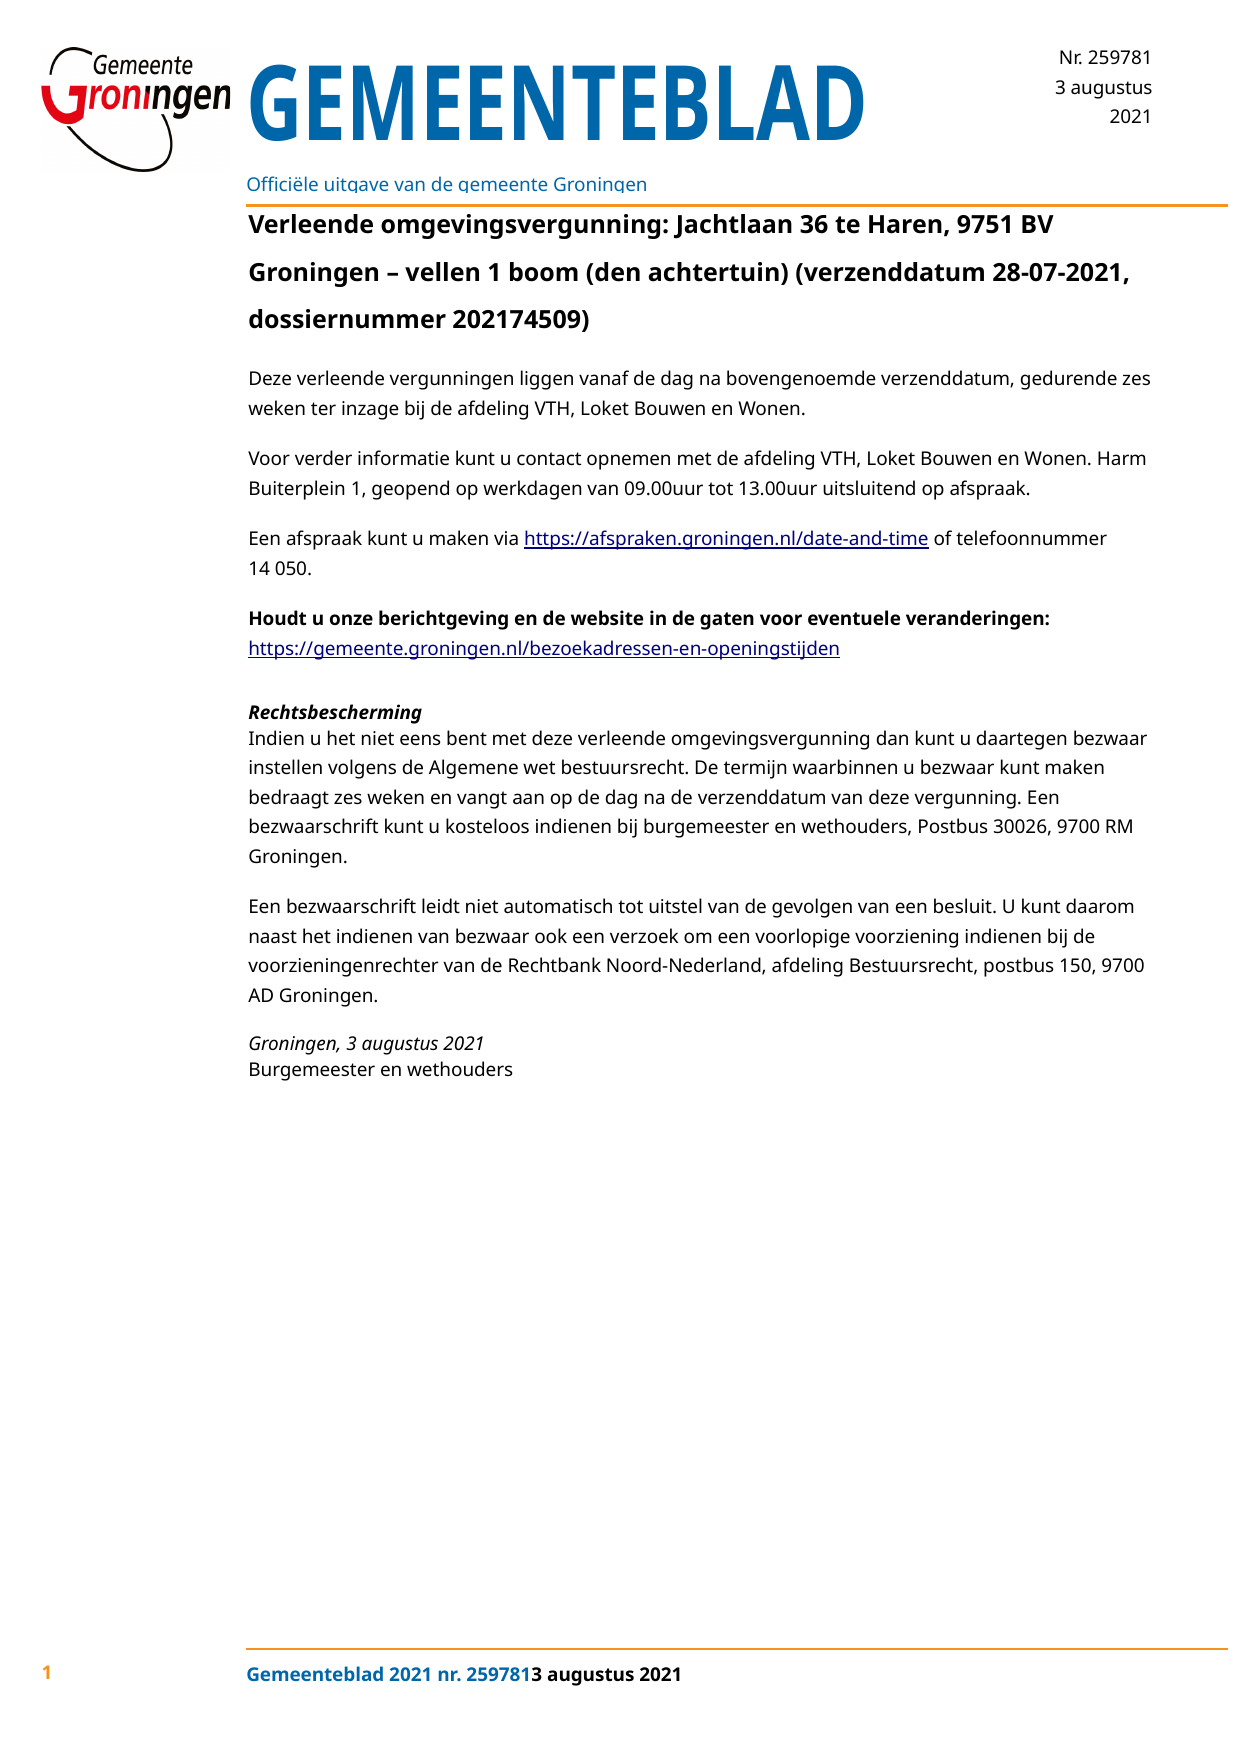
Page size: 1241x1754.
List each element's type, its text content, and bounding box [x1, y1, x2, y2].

text Burgemeester en wethouders [248, 1056, 1152, 1082]
text Voor verder informatie kunt u contact opnemen met de afdeling VTH, Loket Bouwen en Wonen. Harm Buiterplein 1, geopend op werkdagen van 09.00uur tot 13.00uur uitsluitend op afspraak. [248, 446, 1152, 501]
picture [41, 47, 231, 172]
text Rechtsbescherming [248, 699, 1152, 725]
text Houdt u onze berichtgeving en de website in de gaten voor eventuele veranderingen: https://gemeente.groningen.nl/bezoekadressen-en-openingstijden [248, 606, 1152, 661]
text Groningen, 3 augustus 2021 [248, 1030, 1152, 1056]
text Een afspraak kunt u maken via https://afspraken.groningen.nl/date-and-time of telefoonnummer 14 050. [248, 526, 1152, 581]
text Verleende omgevingsvergunning: Jachtlaan 36 te Haren, 9751 BV Groningen – vellen 1 boom (den achtertuin) (verzenddatum 28-07-2021, dossiernummer 202174509) [248, 207, 1152, 336]
text Een bezwaarschrift leidt niet automatisch tot uitstel van de gevolgen van een besluit. U kunt daarom naast het indienen van bezwaar ook een verzoek om een voorlopige voorziening indienen bij de voorzieningenrechter van de Rechtbank Noord-Nederland, afdeling Bestuursrecht, postbus 150, 9700 AD Groningen. [248, 893, 1152, 1008]
text Indien u het niet eens bent met deze verleende omgevingsvergunning dan kunt u daartegen bezwaar instellen volgens de Algemene wet bestuursrecht. De termijn waarbinnen u bezwaar kunt maken bedraagt zes weken en vangt aan op de dag na de verzenddatum van deze vergunning. Een bezwaarschrift kunt u kosteloos indienen bij burgemeester en wethouders, Postbus 30026, 9700 RM Groningen. [248, 725, 1152, 869]
text Deze verleende vergunningen liggen vanaf de dag na bovengenoemde verzenddatum, gedurende zes weken ter inzage bij de afdeling VTH, Loket Bouwen en Wonen. [248, 366, 1152, 421]
